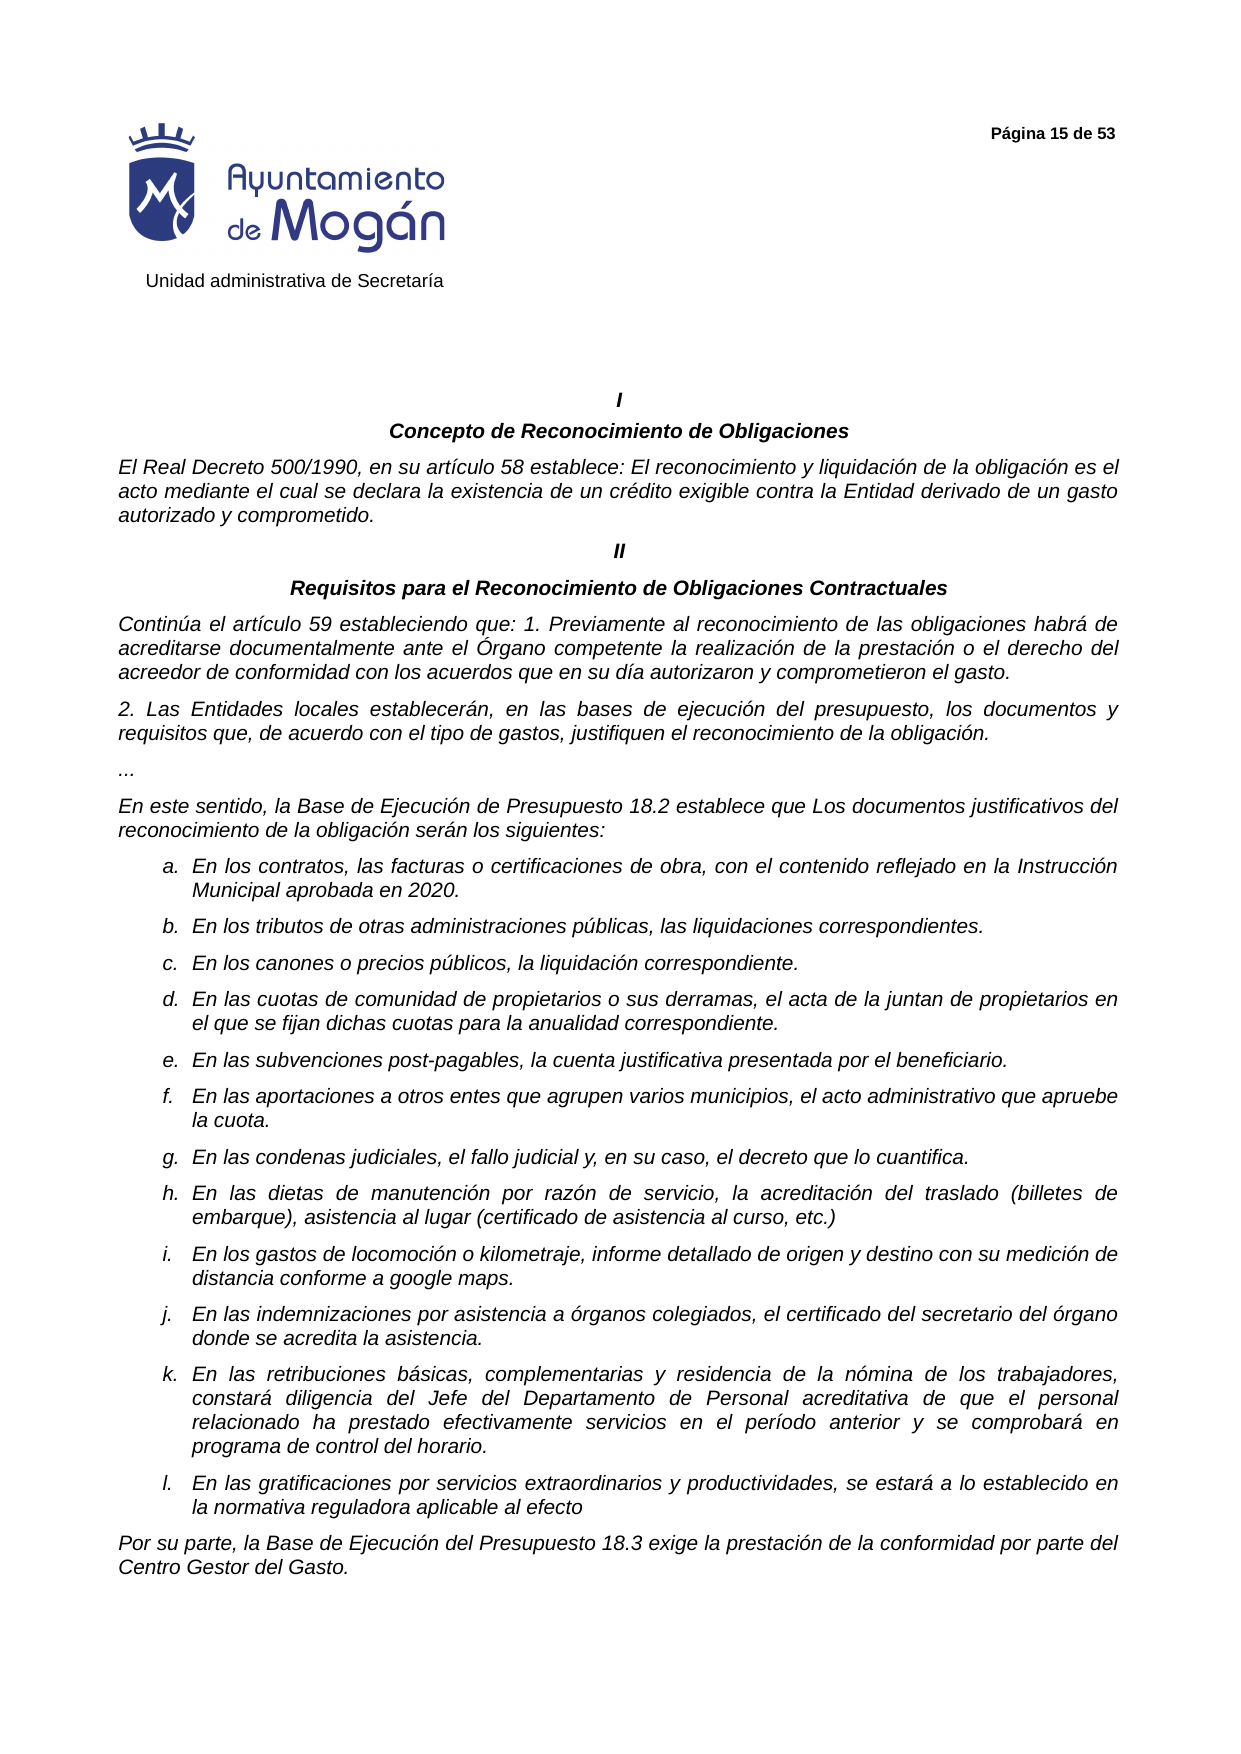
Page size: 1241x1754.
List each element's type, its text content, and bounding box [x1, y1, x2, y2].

text ... [118, 757, 1122, 781]
text II [118, 539, 1122, 563]
list En los contratos, las facturas o certificaciones de obra, con el contenido reflejado en la Instrucción Municipal aprobada en 2020. [162, 854, 1122, 902]
list En los tributos de otras administraciones públicas, las liquidaciones correspondientes. [162, 914, 1122, 938]
list En las gratificaciones por servicios extraordinarios y productividades, se estará a lo establecido en la normativa reguladora aplicable al efecto [162, 1471, 1122, 1518]
list En las subvenciones post-pagables, la cuenta justificativa presentada por el beneficiario. [162, 1048, 1122, 1072]
list En las aportaciones a otros entes que agrupen varios municipios, el acto administrativo que apruebe la cuota. [162, 1084, 1122, 1132]
text 2. Las Entidades locales establecerán, en las bases de ejecución del presupuesto, los documentos y requisitos que, de acuerdo con el tipo de gastos, justifiquen el reconocimiento de la obligación. [118, 697, 1122, 744]
text Continúa el artículo 59 estableciendo que: 1. Previamente al reconocimiento de las obligaciones habrá de acreditarse documentalmente ante el Órgano competente la realización de la prestación o el derecho del acreedor de conformidad con los acuerdos que en su día autorizaron y comprometieron el gasto. [118, 612, 1122, 684]
list En los canones o precios públicos, la liquidación correspondiente. [162, 951, 1122, 975]
picture [128, 123, 445, 259]
list En las dietas de manutención por razón de servicio, la acreditación del traslado (billetes de embarque), asistencia al lugar (certificado de asistencia al curso, etc.) [162, 1181, 1122, 1229]
list En los gastos de locomoción o kilometraje, informe detallado de origen y destino con su medición de distancia conforme a google maps. [162, 1241, 1122, 1289]
list En las retribuciones básicas, complementarias y residencia de la nómina de los trabajadores, constará diligencia del Jefe del Departamento de Personal acreditativa de que el personal relacionado ha prestado efectivamente servicios en el período anterior y se comprobará en programa de control del horario. [162, 1362, 1122, 1458]
text El Real Decreto 500/1990, en su artículo 58 establece: El reconocimiento y liquidación de la obligación es el acto mediante el cual se declara la existencia de un crédito exigible contra la Entidad derivado de un gasto autorizado y comprometido. [118, 455, 1122, 527]
list En las condenas judiciales, el fallo judicial y, en su caso, el decreto que lo cuantifica. [162, 1144, 1122, 1168]
text Concepto de Reconocimiento de Obligaciones [118, 418, 1122, 442]
text Requisitos para el Reconocimiento de Obligaciones Contractuales [118, 576, 1122, 600]
list En las cuotas de comunidad de propietarios o sus derramas, el acta de la juntan de propietarios en el que se fijan dichas cuotas para la anualidad correspondiente. [162, 987, 1122, 1035]
text En este sentido, la Base de Ejecución de Presupuesto 18.2 establece que Los documentos justificativos del reconocimiento de la obligación serán los siguientes: [118, 793, 1122, 841]
subtitle I [118, 388, 1122, 412]
list En las indemnizaciones por asistencia a órganos colegiados, el certificado del secretario del órgano donde se acredita la asistencia. [162, 1302, 1122, 1350]
text Por su parte, la Base de Ejecución del Presupuesto 18.3 exige la prestación de la conformidad por parte del Centro Gestor del Gasto. [118, 1531, 1122, 1579]
